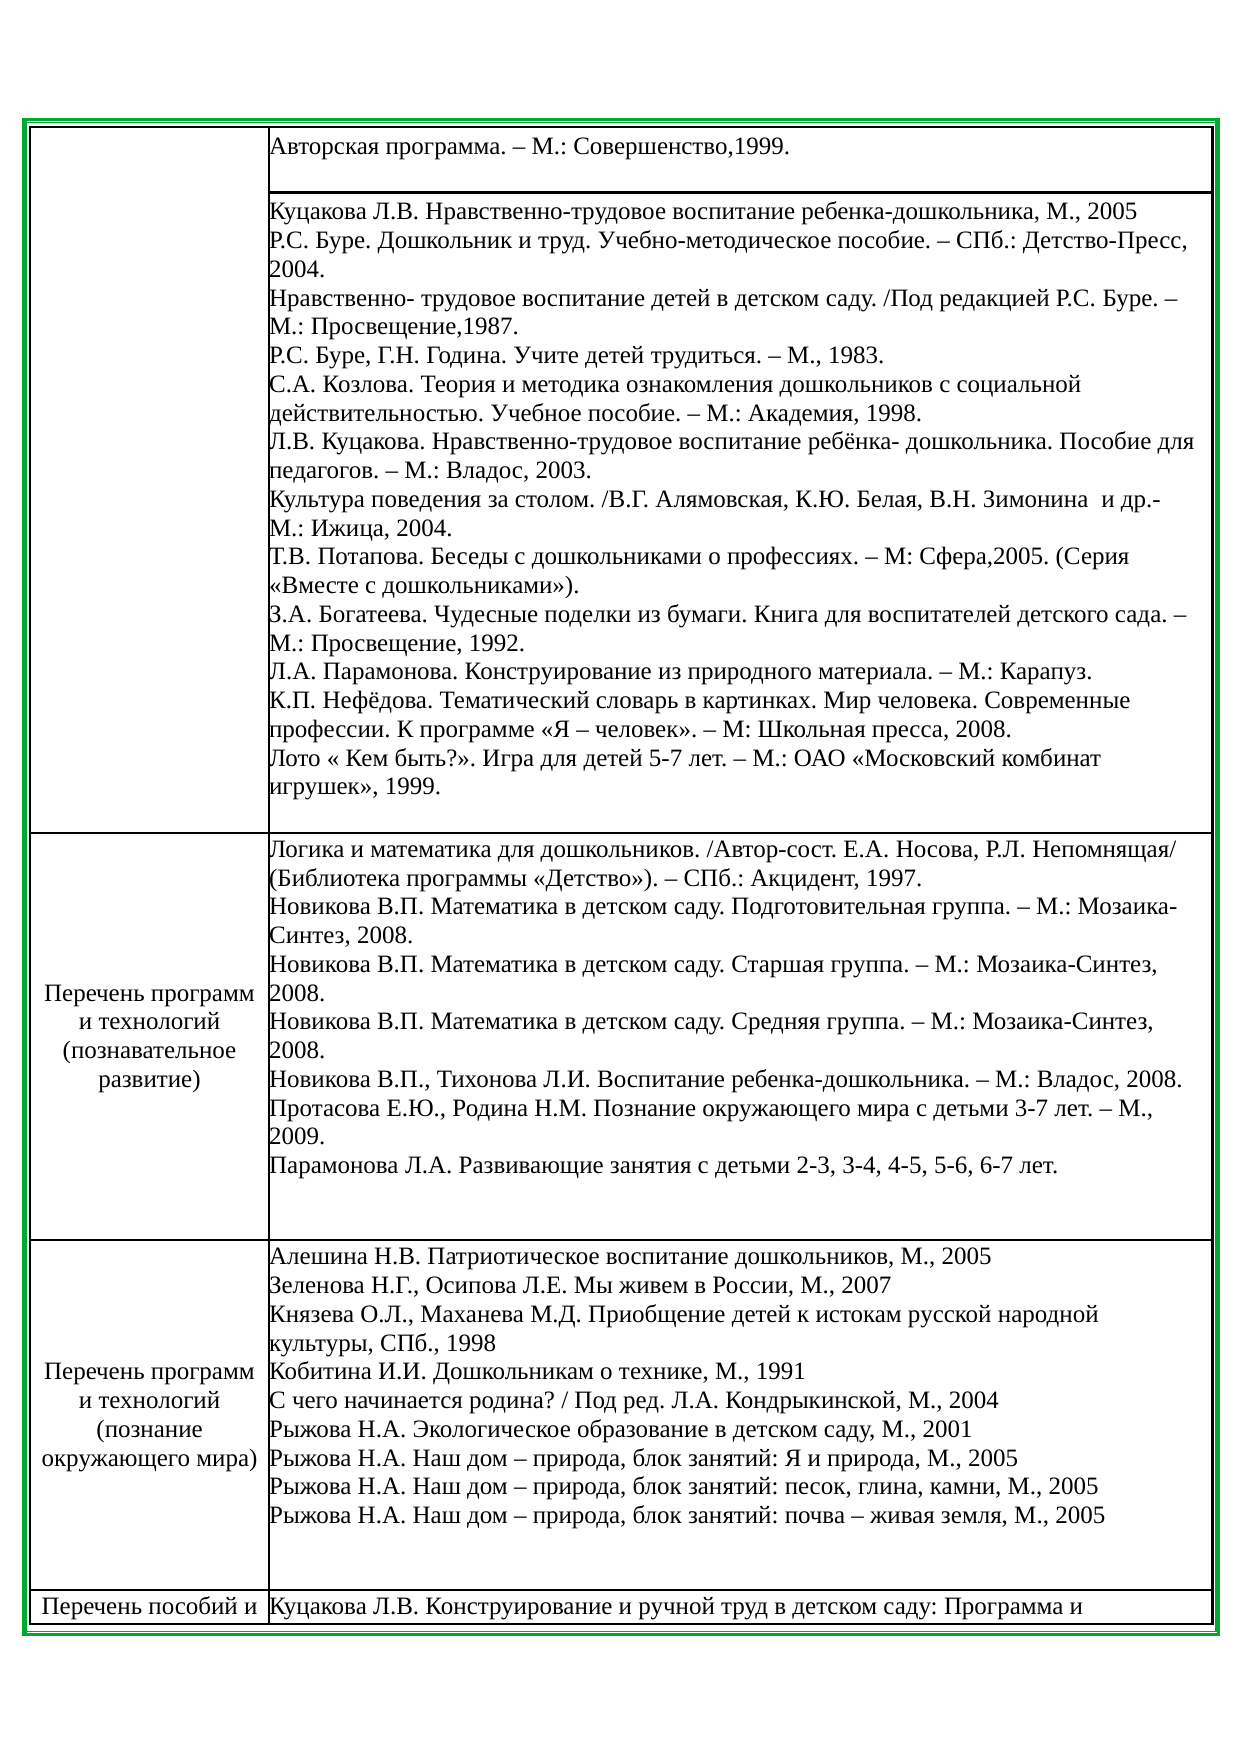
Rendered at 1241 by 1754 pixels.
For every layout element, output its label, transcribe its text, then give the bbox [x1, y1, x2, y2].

table_cell Авторская программа. – М.: Совершенство,1999. [270, 128, 1211, 191]
table_cell Куцакова Л.В. Нравственно-трудовое воспитание ребенка-дошкольника, М., 2005 Р.С. Буре. Дошкольник и труд. Учебно-методическое пособие. – СПб.: Детство-Пресс, 2004. Нравственно- трудовое воспитание детей в детском саду. /Под редакцией Р.С. Буре. – М.: Просвещение,1987. Р.С. Буре, Г.Н. Година. Учите детей трудиться. – М., 1983. С.А. Козлова. Теория и методика ознакомления дошкольников с социальной действительностью. Учебное пособие. – М.: Академия, 1998. Л.В. Куцакова. Нравственно-трудовое воспитание ребёнка- дошкольника. Пособие для педагогов. – М.: Владос, 2003. Культура поведения за столом. /В.Г. Алямовская, К.Ю. Белая, В.Н. Зимонина и др.- М.: Ижица, 2004. Т.В. Потапова. Беседы с дошкольниками о профессиях. – М: Сфера,2005. (Серия «Вместе с дошкольниками»). З.А. Богатеева. Чудесные поделки из бумаги. Книга для воспитателей детского сада. – М.: Просвещение, 1992. Л.А. Парамонова. Конструирование из природного материала. – М.: Карапуз. К.П. Нефёдова. Тематический словарь в картинках. Мир человека. Современные профессии. К программе «Я – человек». – М: Школьная пресса, 2008. Лото « Кем быть?». Игра для детей 5-7 лет. – М.: ОАО «Московский комбинат игрушек», 1999. [270, 194, 1211, 832]
table_header [31, 128, 268, 832]
table_cell Логика и математика для дошкольников. /Автор-сост. Е.А. Носова, Р.Л. Непомнящая/ (Библиотека программы «Детство»). – СПб.: Акцидент, 1997. Новикова В.П. Математика в детском саду. Подготовительная группа. – М.: Мозаика-Синтез, 2008. Новикова В.П. Математика в детском саду. Старшая группа. – М.: Мозаика-Синтез, 2008. Новикова В.П. Математика в детском саду. Средняя группа. – М.: Мозаика-Синтез, 2008. Новикова В.П., Тихонова Л.И. Воспитание ребенка-дошкольника. – М.: Владос, 2008. Протасова Е.Ю., Родина Н.М. Познание окружающего мира с детьми 3-7 лет. – М., 2009. Парамонова Л.А. Развивающие занятия с детьми 2-3, 3-4, 4-5, 5-6, 6-7 лет. [270, 834, 1211, 1239]
table_cell Алешина Н.В. Патриотическое воспитание дошкольников, М., 2005 Зеленова Н.Г., Осипова Л.Е. Мы живем в России, М., 2007 Князева О.Л., Маханева М.Д. Приобщение детей к истокам русской народной культуры, СПб., 1998 Кобитина И.И. Дошкольникам о технике, М., 1991 С чего начинается родина? / Под ред. Л.А. Кондрыкинской, М., 2004 Рыжова Н.А. Экологическое образование в детском саду, М., 2001 Рыжова Н.А. Наш дом – природа, блок занятий: Я и природа, М., 2005 Рыжова Н.А. Наш дом – природа, блок занятий: песок, глина, камни, М., 2005 Рыжова Н.А. Наш дом – природа, блок занятий: почва – живая земля, М., 2005 [270, 1241, 1211, 1589]
table_cell Перечень программ и технологий (познавательное развитие) [31, 834, 268, 1239]
table_cell Перечень программ и технологий (познание окружающего мира) [31, 1241, 268, 1589]
table_cell Куцакова Л.В. Конструирование и ручной труд в детском саду: Программа и [270, 1591, 1211, 1623]
table_cell Перечень пособий и [31, 1591, 268, 1623]
